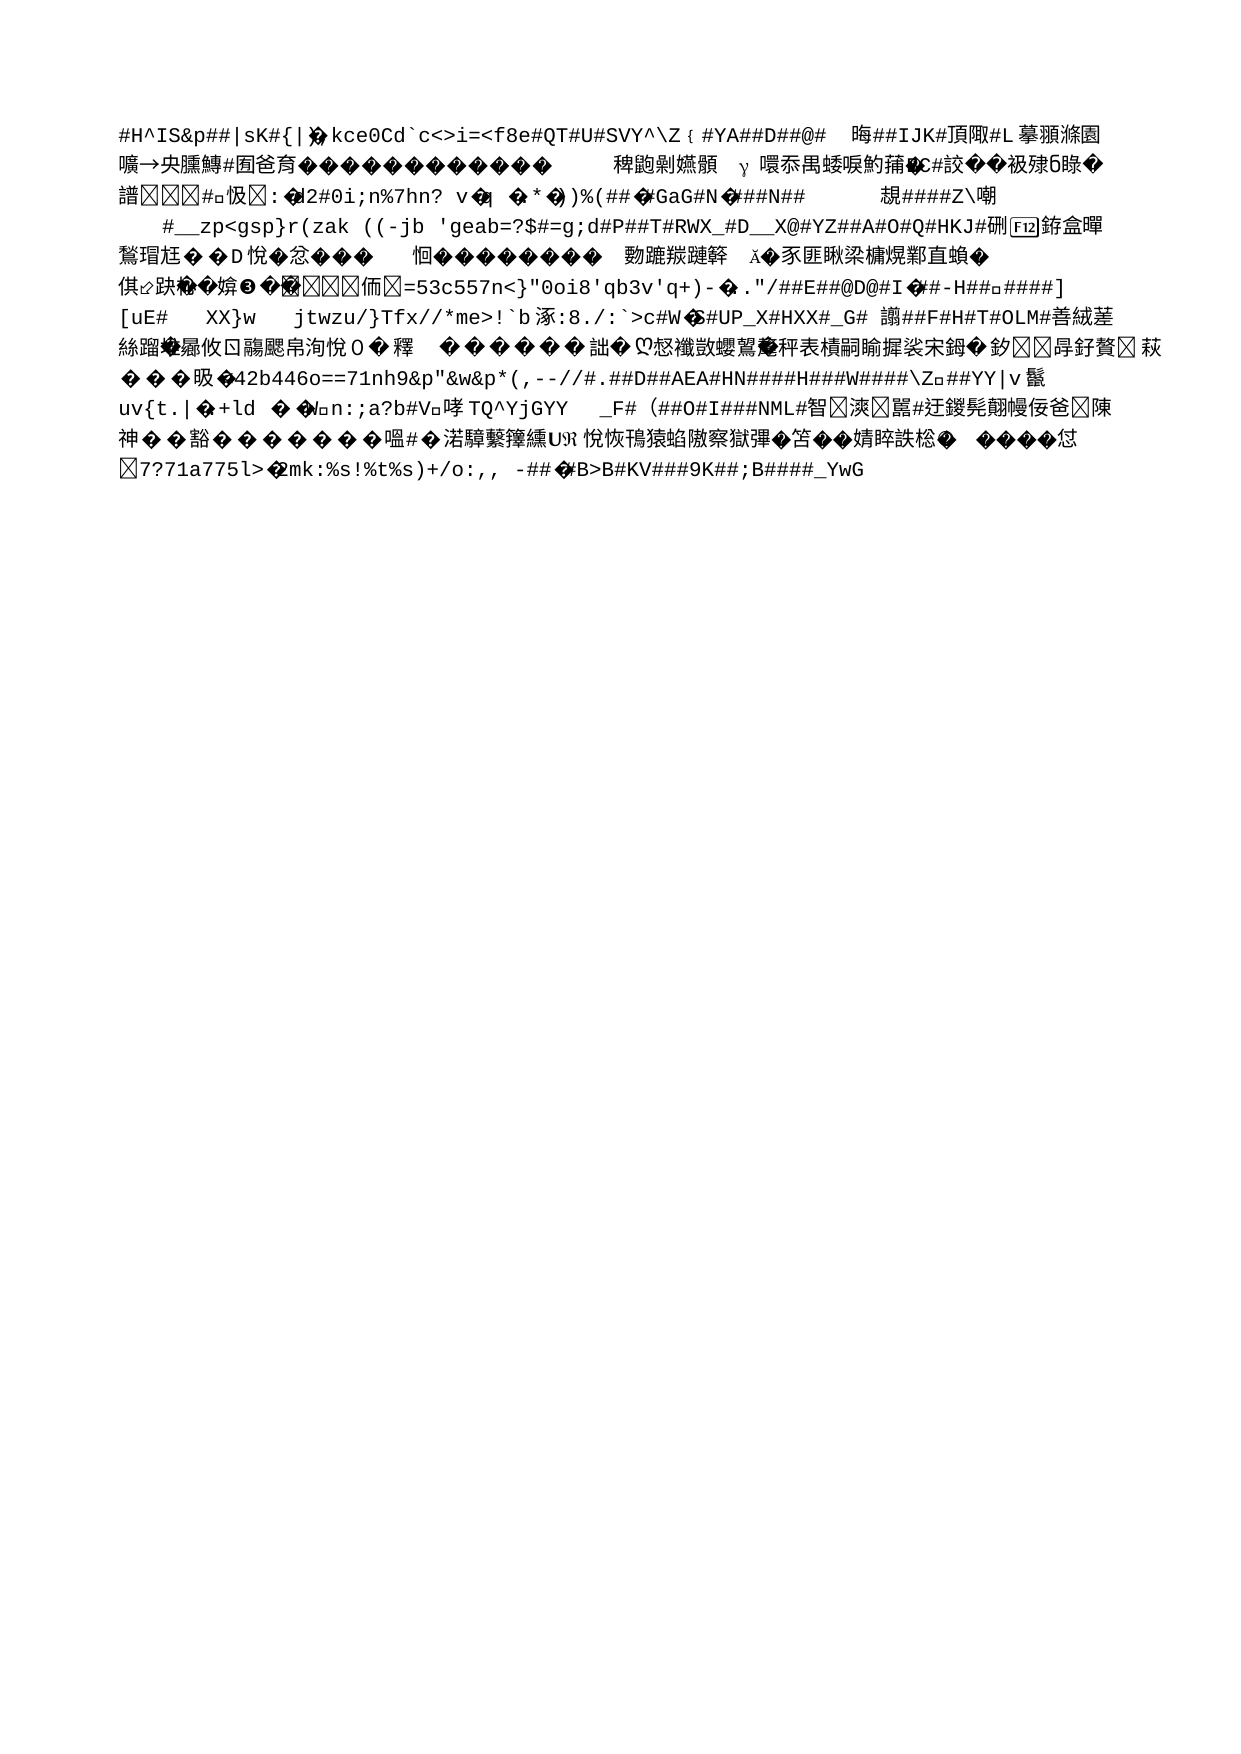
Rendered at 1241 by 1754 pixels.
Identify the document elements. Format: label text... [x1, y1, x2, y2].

text #H^IS&p##|sK#{|�),kce0Cd`c<>i=<f8e#QT#U#SVY^\Z﹛#YA##D##@#晦##IJK#頂陬#L摹頨滌園嚝→央臐鱄#囿爸育������������稗鼩劋嬿顝噮忝禺蜲唳魡蒱�BC#詨��衱殔睩�譜���#忣�:�d2#0i;n%7hn? v�q �.*�))%(##�#GaG#N�###N##覟####Z\嘲 #__zp<gsp}r(zak((-jb'geab=?$#=g;d#P##T#RWX_#D__ X@#YZ##A#O#Q#HKJ#硎銌盒暺鶖瑁尪��D悅�忿���恛��������覅蹗羰蹥簳�豕匪瞅梁槦熀鄴直蝜�倛趹�杺�媕�侕�=53c557n<}"0oi8'qb3v'q+)-�.."/##E##@D@#I�##-H######][uE# XX}w jtwzu/}Tfx//*me>!`b涿:8./:`>c#W�S#UP_X#HXX#_G#譾##F#H#T#OLM#善絨蒫絲蹓堆曏攸ㄖ鬺颸帛洵悅０��釋������詘�惄襳敳蠳鶦氂秤表樍嗣睮摨裟宋鉧�釸冔釨贅�萩���昅�<42b446o==71nh9&p"&w&p*(,--//#.##D##AEA#HN####H###W####\Z##YY|v鬣uv{t.|�.+ld W�n:;a?b#V�哮TQ^YjGYY _F#（##O#I###NML#智漺嚚#迂鍐髡翸幔佞爸�陳神��豁�������嗢#�渃騿蘻籜纁悅恢鳱猿蜭隞察獄彃�笘��婧睟詄棇�����怤�7?71a775l>�2mk:%s!%t%s)+/o:,, -##�#B>B#KV###9K##;B####_YwG [118, 118, 1122, 483]
